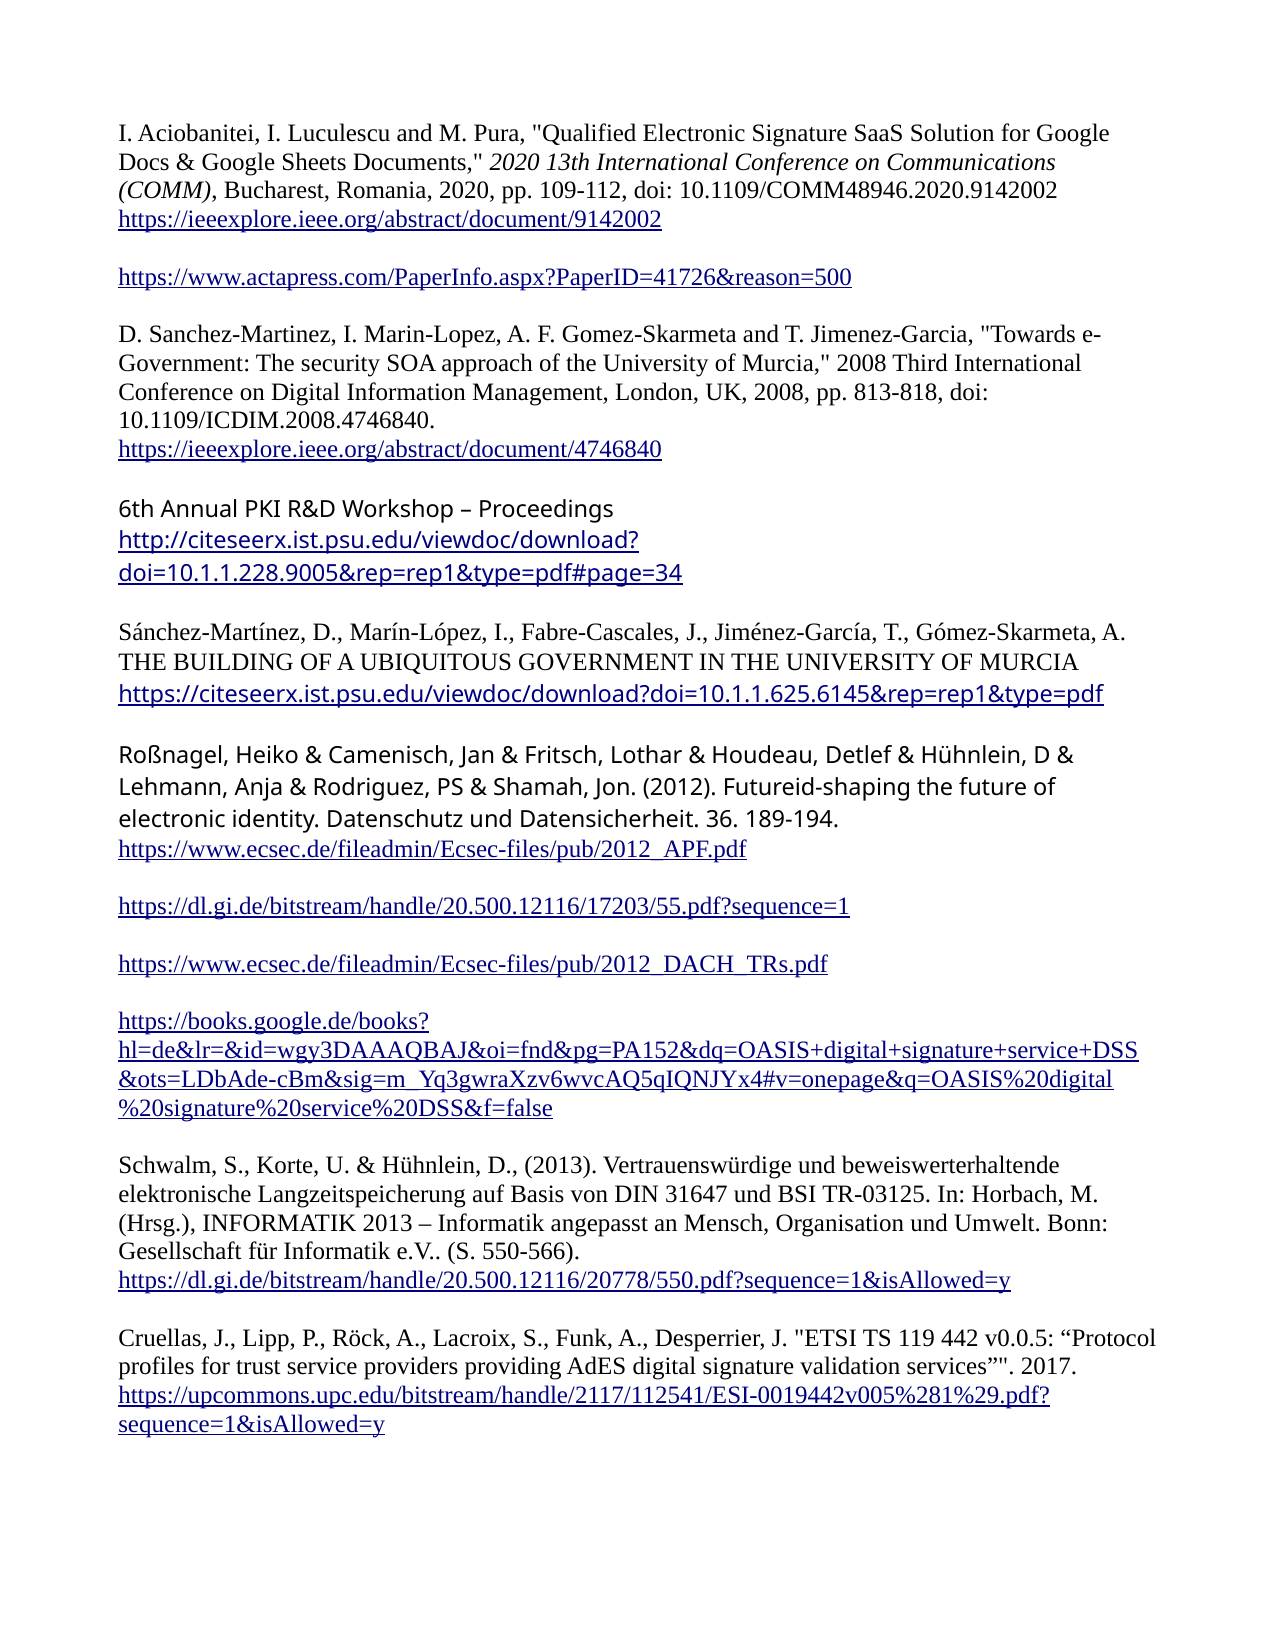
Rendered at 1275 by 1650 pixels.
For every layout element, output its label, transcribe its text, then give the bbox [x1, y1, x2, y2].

text https://ieeexplore.ieee.org/abstract/document/9142002 [118, 204, 1157, 233]
text Schwalm, S., Korte, U. & Hühnlein, D., (2013). Vertrauenswürdige und beweiswerterhaltende elektronische Langzeitspeicherung auf Basis von DIN 31647 und BSI TR-03125. In: Horbach, M. (Hrsg.), INFORMATIK 2013 – Informatik angepasst an Mensch, Organisation und Umwelt. Bonn: Gesellschaft für Informatik e.V.. (S. 550-566). [118, 1150, 1157, 1265]
text https://www.ecsec.de/fileadmin/Ecsec-files/pub/2012_DACH_TRs.pdf [118, 949, 1157, 978]
text https://www.actapress.com/PaperInfo.aspx?PaperID=41726&reason=500 [118, 262, 1157, 291]
text Cruellas, J., Lipp, P., Röck, A., Lacroix, S., Funk, A., Desperrier, J. "ETSI TS 119 442 v0.0.5: “Protocol profiles for trust service providers providing AdES digital signature validation services”". 2017. [118, 1323, 1157, 1380]
text 6th Annual PKI R&D Workshop – Proceedings [118, 492, 1157, 524]
text Sánchez-Martínez, D., Marín-López, I., Fabre-Cascales, J., Jiménez-García, T., Gómez-Skarmeta, A. THE BUILDING OF A UBIQUITOUS GOVERNMENT IN THE UNIVERSITY OF MURCIA [118, 617, 1157, 677]
text https://books.google.de/books?hl=de&lr=&id=wgy3DAAAQBAJ&oi=fnd&pg=PA152&dq=OASIS+digital+signature+service+DSS&ots=LDbAde-cBm&sig=m_Yq3gwraXzv6wvcAQ5qIQNJYx4#v=onepage&q=OASIS%20digital%20signature%20service%20DSS&f=false [118, 1006, 1157, 1121]
text Roßnagel, Heiko & Camenisch, Jan & Fritsch, Lothar & Houdeau, Detlef & Hühnlein, D & Lehmann, Anja & Rodriguez, PS & Shamah, Jon. (2012). Futureid-shaping the future of electronic identity. Datenschutz und Datensicherheit. 36. 189-194. [118, 738, 1157, 834]
text https://dl.gi.de/bitstream/handle/20.500.12116/17203/55.pdf?sequence=1 [118, 891, 1157, 920]
text https://upcommons.upc.edu/bitstream/handle/2117/112541/ESI-0019442v005%281%29.pdf?sequence=1&isAllowed=y [118, 1380, 1157, 1438]
text https://citeseerx.ist.psu.edu/viewdoc/download?doi=10.1.1.625.6145&rep=rep1&type=pdf [118, 677, 1157, 709]
text https://www.ecsec.de/fileadmin/Ecsec-files/pub/2012_APF.pdf [118, 834, 1157, 863]
text I. Aciobanitei, I. Luculescu and M. Pura, "Qualified Electronic Signature SaaS Solution for Google Docs & Google Sheets Documents," 2020 13th International Conference on Communications (COMM), Bucharest, Romania, 2020, pp. 109-112, doi: 10.1109/COMM48946.2020.9142002 [118, 118, 1157, 204]
text https://dl.gi.de/bitstream/handle/20.500.12116/20778/550.pdf?sequence=1&isAllowed=y [118, 1265, 1157, 1294]
text https://ieeexplore.ieee.org/abstract/document/4746840 [118, 434, 1157, 463]
text D. Sanchez-Martinez, I. Marin-Lopez, A. F. Gomez-Skarmeta and T. Jimenez-Garcia, "Towards e-Government: The security SOA approach of the University of Murcia," 2008 Third International Conference on Digital Information Management, London, UK, 2008, pp. 813-818, doi: 10.1109/ICDIM.2008.4746840. [118, 319, 1157, 434]
text http://citeseerx.ist.psu.edu/viewdoc/download?doi=10.1.1.228.9005&rep=rep1&type=pdf#page=34 [118, 524, 1157, 588]
